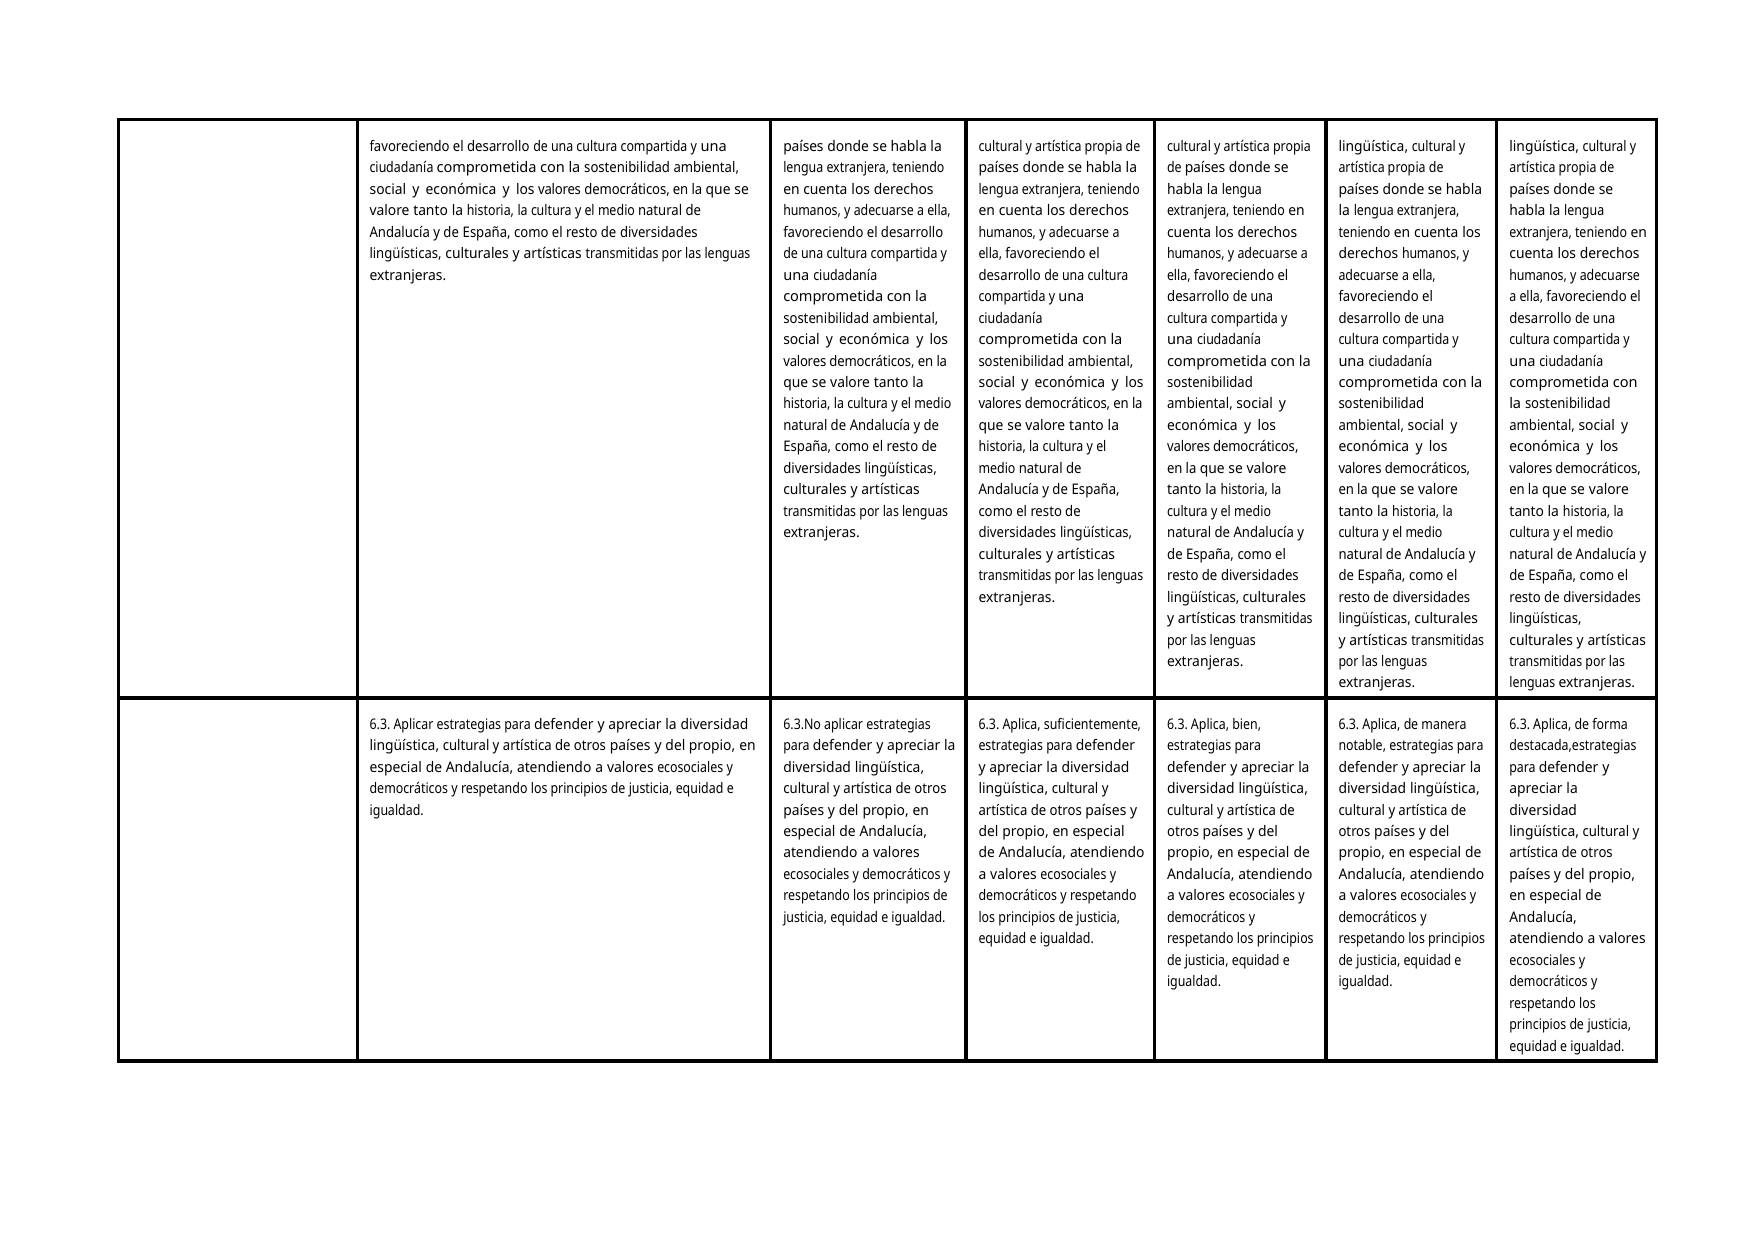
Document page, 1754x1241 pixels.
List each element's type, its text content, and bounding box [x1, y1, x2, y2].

table_cell cultural y artística propia de países donde se habla la lengua extranjera, teniendo en cuenta los derechos humanos, y adecuarse a ella, favoreciendo el desarrollo de una cultura compartida y una ciudadanía comprometida con la sostenibilidad ambiental, social y económica y los valores democráticos, en la que se valore tanto la historia, la cultura y el medio natural de Andalucía y de España, como el resto de diversidades lingüísticas, culturales y artísticas transmitidas por las lenguas extranjeras. [1156, 121, 1324, 696]
table_cell países donde se habla la lengua extranjera, teniendo en cuenta los derechos humanos, y adecuarse a ella, favoreciendo el desarrollo de una cultura compartida y una ciudadanía comprometida con la sostenibilidad ambiental, social y económica y los valores democráticos, en la que se valore tanto la historia, la cultura y el medio natural de Andalucía y de España, como el resto de diversidades lingüísticas, culturales y artísticas transmitidas por las lenguas extranjeras. [772, 121, 964, 696]
table_cell [120, 700, 356, 1059]
table_cell 6.3. Aplica, suficientemente, estrategias para defender y apreciar la diversidad lingüística, cultural y artística de otros países y del propio, en especial de Andalucía, atendiendo a valores ecosociales y democráticos y respetando los principios de justicia, equidad e igualdad. [968, 700, 1153, 1059]
table_cell 6.3.No aplicar estrategias para defender y apreciar la diversidad lingüística, cultural y artística de otros países y del propio, en especial de Andalucía, atendiendo a valores ecosociales y democráticos y respetando los principios de justicia, equidad e igualdad. [772, 700, 964, 1059]
table_cell 6.3. Aplica, de manera notable, estrategias para defender y apreciar la diversidad lingüística, cultural y artística de otros países y del propio, en especial de Andalucía, atendiendo a valores ecosociales y democráticos y respetando los principios de justicia, equidad e igualdad. [1328, 700, 1495, 1059]
table_cell 6.3. Aplica, bien, estrategias para defender y apreciar la diversidad lingüística, cultural y artística de otros países y del propio, en especial de Andalucía, atendiendo a valores ecosociales y democráticos y respetando los principios de justicia, equidad e igualdad. [1156, 700, 1324, 1059]
table_cell 6.3. Aplicar estrategias para defender y apreciar la diversidad lingüística, cultural y artística de otros países y del propio, en especial de Andalucía, atendiendo a valores ecosociales y democráticos y respetando los principios de justicia, equidad e igualdad. [359, 700, 769, 1059]
table_cell 6.3. Aplica, de forma destacada,estrategias para defender y apreciar la diversidad lingüística, cultural y artística de otros países y del propio, en especial de Andalucía, atendiendo a valores ecosociales y democráticos y respetando los principios de justicia, equidad e igualdad. [1498, 700, 1655, 1059]
table_cell cultural y artística propia de países donde se habla la lengua extranjera, teniendo en cuenta los derechos humanos, y adecuarse a ella, favoreciendo el desarrollo de una cultura compartida y una ciudadanía comprometida con la sostenibilidad ambiental, social y económica y los valores democráticos, en la que se valore tanto la historia, la cultura y el medio natural de Andalucía y de España, como el resto de diversidades lingüísticas, culturales y artísticas transmitidas por las lenguas extranjeras. [968, 121, 1153, 696]
table_cell lingüística, cultural y artística propia de países donde se habla la lengua extranjera, teniendo en cuenta los derechos humanos, y adecuarse a ella, favoreciendo el desarrollo de una cultura compartida y una ciudadanía comprometida con la sostenibilidad ambiental, social y económica y los valores democráticos, en la que se valore tanto la historia, la cultura y el medio natural de Andalucía y de España, como el resto de diversidades lingüísticas, culturales y artísticas transmitidas por las lenguas extranjeras. [1498, 121, 1655, 696]
table_cell favoreciendo el desarrollo de una cultura compartida y una ciudadanía comprometida con la sostenibilidad ambiental, social y económica y los valores democráticos, en la que se valore tanto la historia, la cultura y el medio natural de Andalucía y de España, como el resto de diversidades lingüísticas, culturales y artísticas transmitidas por las lenguas extranjeras. [359, 121, 769, 696]
table_cell lingüística, cultural y artística propia de países donde se habla la lengua extranjera, teniendo en cuenta los derechos humanos, y adecuarse a ella, favoreciendo el desarrollo de una cultura compartida y una ciudadanía comprometida con la sostenibilidad ambiental, social y económica y los valores democráticos, en la que se valore tanto la historia, la cultura y el medio natural de Andalucía y de España, como el resto de diversidades lingüísticas, culturales y artísticas transmitidas por las lenguas extranjeras. [1328, 121, 1495, 696]
